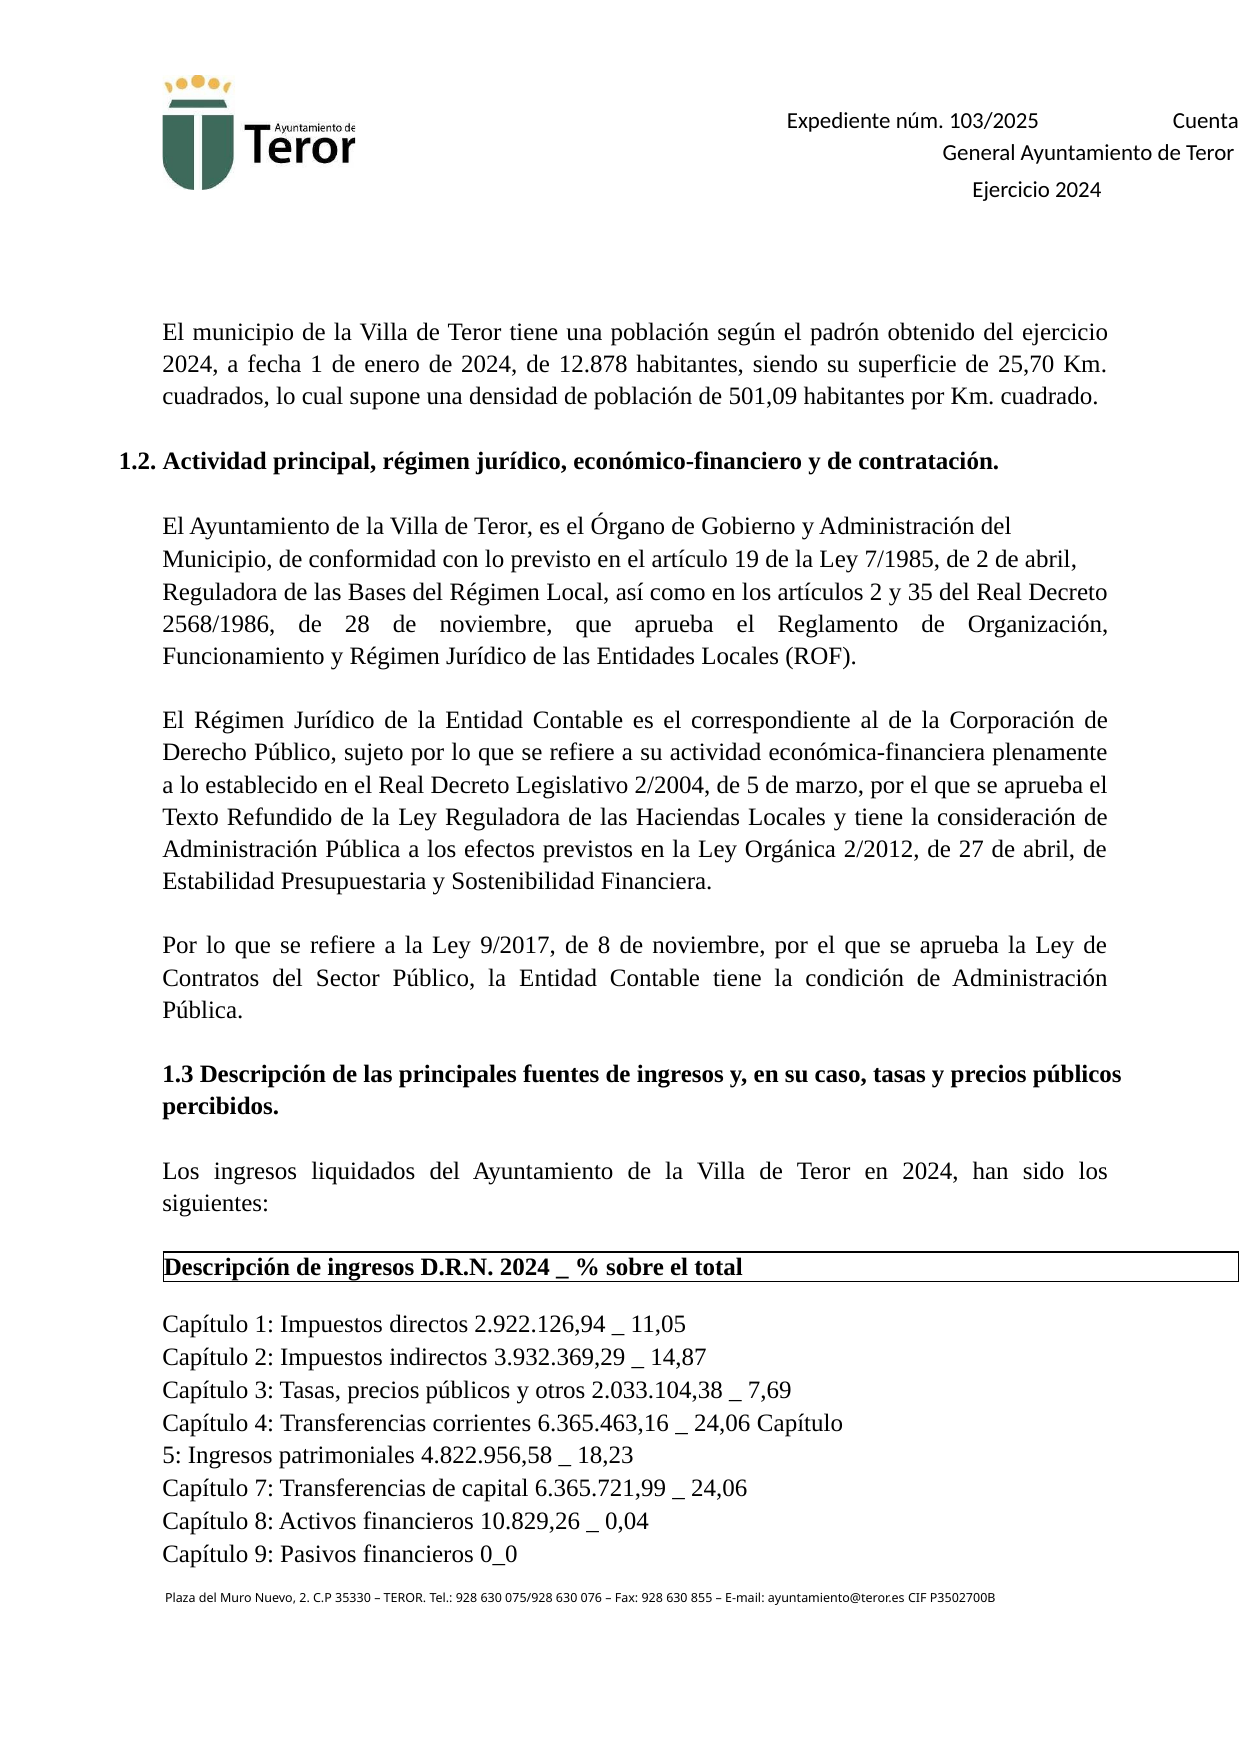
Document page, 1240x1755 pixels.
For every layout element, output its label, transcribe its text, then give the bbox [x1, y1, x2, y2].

text Capítulo 3: Tasas, precios públicos y otros 2.033.104,38 _ 7,69 [162, 1375, 1109, 1404]
text El Ayuntamiento de la Villa de Teror, es el Órgano de Gobierno y Administración del [162, 511, 1109, 539]
text Por lo que se refiere a la Ley 9/2017, de 8 de noviembre, por el que se aprueba la Ley de Contratos del Sector Público, la Entidad Contable tiene la condición de Administración Pública. [162, 931, 1109, 1024]
text El Régimen Jurídico de la Entidad Contable es el correspondiente al de la Corporación de Derecho Público, sujeto por lo que se refiere a su actividad económica-financiera plenamente a lo establecido en el Real Decreto Legislativo 2/2004, de 5 de marzo, por el que se aprueba el Texto Refundido de la Ley Reguladora de las Haciendas Locales y tiene la consideración de Administración Pública a los efectos previstos en la Ley Orgánica 2/2012, de 27 de abril, de Estabilidad Presupuestaria y Sostenibilidad Financiera. [162, 705, 1109, 895]
text Municipio, de conformidad con lo previsto en el artículo 19 de la Ley 7/1985, de 2 de abril, [162, 544, 1109, 572]
text Capítulo 9: Pasivos financieros 0_0 [162, 1539, 1109, 1568]
text El municipio de la Villa de Teror tiene una población según el padrón obtenido del ejercicio 2024, a fecha 1 de enero de 2024, de 12.878 habitantes, siendo su superficie de 25,70 Km. cuadrados, lo cual supone una densidad de población de 501,09 habitantes por Km. cuadrado. [162, 317, 1109, 410]
text Capítulo 7: Transferencias de capital 6.365.721,99 _ 24,06 [162, 1473, 1109, 1502]
text Capítulo 1: Impuestos directos 2.922.126,94 _ 11,05 [162, 1309, 1109, 1338]
text Capítulo 8: Activos financieros 10.829,26 _ 0,04 [162, 1506, 1109, 1535]
text Descripción de ingresos D.R.N. 2024 _ % sobre el total [164, 1253, 1238, 1281]
list Actividad principal, régimen jurídico, económico-financiero y de contratación. [119, 446, 1179, 474]
text Reguladora de las Bases del Régimen Local, así como en los artículos 2 y 35 del Real Decreto 2568/1986, de 28 de noviembre, que aprueba el Reglamento de Organización, Funcionamiento y Régimen Jurídico de las Entidades Locales (ROF). [162, 577, 1109, 670]
text Capítulo 2: Impuestos indirectos 3.932.369,29 _ 14,87 [162, 1342, 1109, 1371]
text 1.3 Descripción de las principales fuentes de ingresos y, en su caso, tasas y precios públicos percibidos. [162, 1059, 1179, 1120]
text Los ingresos liquidados del Ayuntamiento de la Villa de Teror en 2024, han sido los siguientes: [162, 1156, 1109, 1217]
text Capítulo 4: Transferencias corrientes 6.365.463,16 _ 24,06 Capítulo 5: Ingresos patrimoniales 4.822.956,58 _ 18,23 [162, 1408, 844, 1469]
